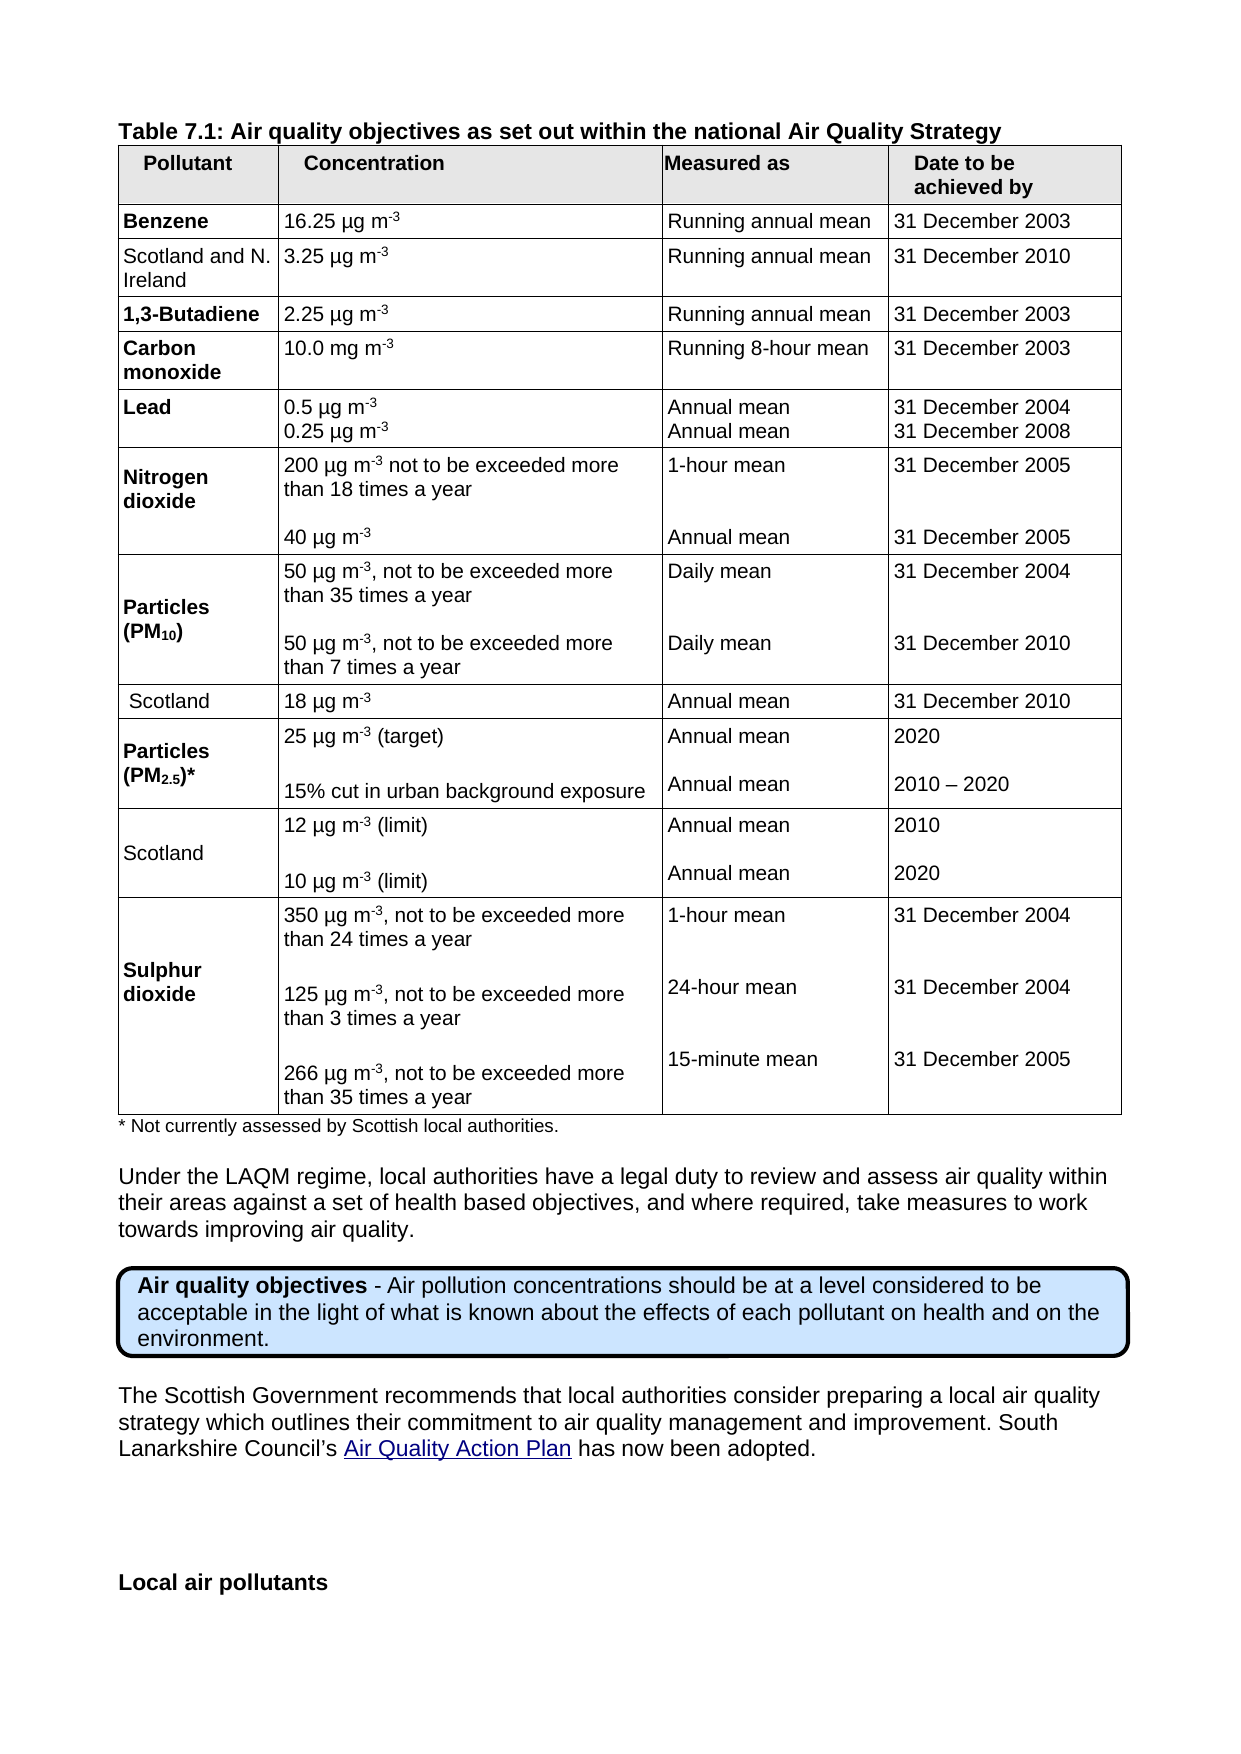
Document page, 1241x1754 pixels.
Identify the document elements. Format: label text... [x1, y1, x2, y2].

table_cell Running annual mean [663, 297, 888, 331]
table_cell Benzene [119, 205, 278, 238]
table_header Concentration [279, 146, 662, 203]
table_header Date to be achieved by [889, 146, 1121, 203]
table_cell 350 µg m-3, not to be exceeded more than 24 times a year 125 µg m-3, not to be exceeded more than 3 times a year 266 µg m-3, not to be exceeded more than 35 times a year [279, 898, 662, 1114]
table_cell 2.25 µg m-3 [279, 297, 662, 331]
table_cell Nitrogen dioxide [119, 448, 278, 553]
table_cell Sulphur dioxide [119, 898, 278, 1114]
table_cell Annual mean Annual mean [663, 809, 888, 897]
text Local air pollutants [118, 1569, 1122, 1596]
table_cell 31 December 2005 31 December 2005 [889, 448, 1121, 553]
table_cell 31 December 2004 31 December 2008 [889, 390, 1121, 447]
table_cell 2010 2020 [889, 809, 1121, 897]
table_cell 31 December 2010 [889, 685, 1121, 718]
table_cell 25 µg m-3 (target) 15% cut in urban background exposure [279, 719, 662, 808]
table_cell Particles (PM2.5)* [119, 719, 278, 808]
table_cell 3.25 µg m-3 [279, 239, 662, 296]
table_cell 31 December 2004 31 December 2004 31 December 2005 [889, 898, 1121, 1114]
table_cell 50 µg m-3, not to be exceeded more than 35 times a year 50 µg m-3, not to be exceeded more than 7 times a year [279, 555, 662, 684]
table_cell 1-hour mean 24-hour mean 15-minute mean [663, 898, 888, 1114]
table_cell Particles (PM10) [119, 555, 278, 684]
table_cell 16.25 µg m-3 [279, 205, 662, 238]
text * Not currently assessed by Scottish local authorities. [118, 1115, 1122, 1136]
table_header Pollutant [119, 146, 278, 203]
table_cell Annual mean Annual mean [663, 390, 888, 447]
table_cell Running annual mean [663, 239, 888, 296]
text Under the LAQM regime, local authorities have a legal duty to review and assess air quality within their areas against a set of health based objectives, and where required, take measures to work towards improving air quality. [118, 1163, 1122, 1242]
text Table 7.1: Air quality objectives as set out within the national Air Quality Strategy [118, 118, 1122, 144]
table_cell 12 µg m-3 (limit) 10 µg m-3 (limit) [279, 809, 662, 897]
table_cell Lead [119, 390, 278, 447]
table_cell 31 December 2004 31 December 2010 [889, 555, 1121, 684]
table_cell 31 December 2010 [889, 239, 1121, 296]
table_cell 2020 2010 – 2020 [889, 719, 1121, 808]
table_cell 1-hour mean Annual mean [663, 448, 888, 553]
table_cell Scotland [119, 685, 278, 718]
table_cell 18 µg m-3 [279, 685, 662, 718]
table_cell Carbon monoxide [119, 332, 278, 389]
table_cell Annual mean [663, 685, 888, 718]
table_cell 31 December 2003 [889, 205, 1121, 238]
table_cell Scotland and N. Ireland [119, 239, 278, 296]
table_cell Scotland [119, 809, 278, 897]
text The Scottish Government recommends that local authorities consider preparing a local air quality strategy which outlines their commitment to air quality management and improvement. South Lanarkshire Council’s Air Quality Action Plan has now been adopted. [118, 1382, 1122, 1461]
table_cell Running annual mean [663, 205, 888, 238]
table_cell 1,3-Butadiene [119, 297, 278, 331]
table_cell 0.5 µg m-3 0.25 µg m-3 [279, 390, 662, 447]
table_cell Running 8-hour mean [663, 332, 888, 389]
table_cell 200 µg m-3 not to be exceeded more than 18 times a year 40 µg m-3 [279, 448, 662, 553]
table_header Measured as [663, 146, 888, 203]
table_cell 10.0 mg m-3 [279, 332, 662, 389]
table_cell 31 December 2003 [889, 297, 1121, 331]
table_cell 31 December 2003 [889, 332, 1121, 389]
table_cell Daily mean Daily mean [663, 555, 888, 684]
table_cell Annual mean Annual mean [663, 719, 888, 808]
